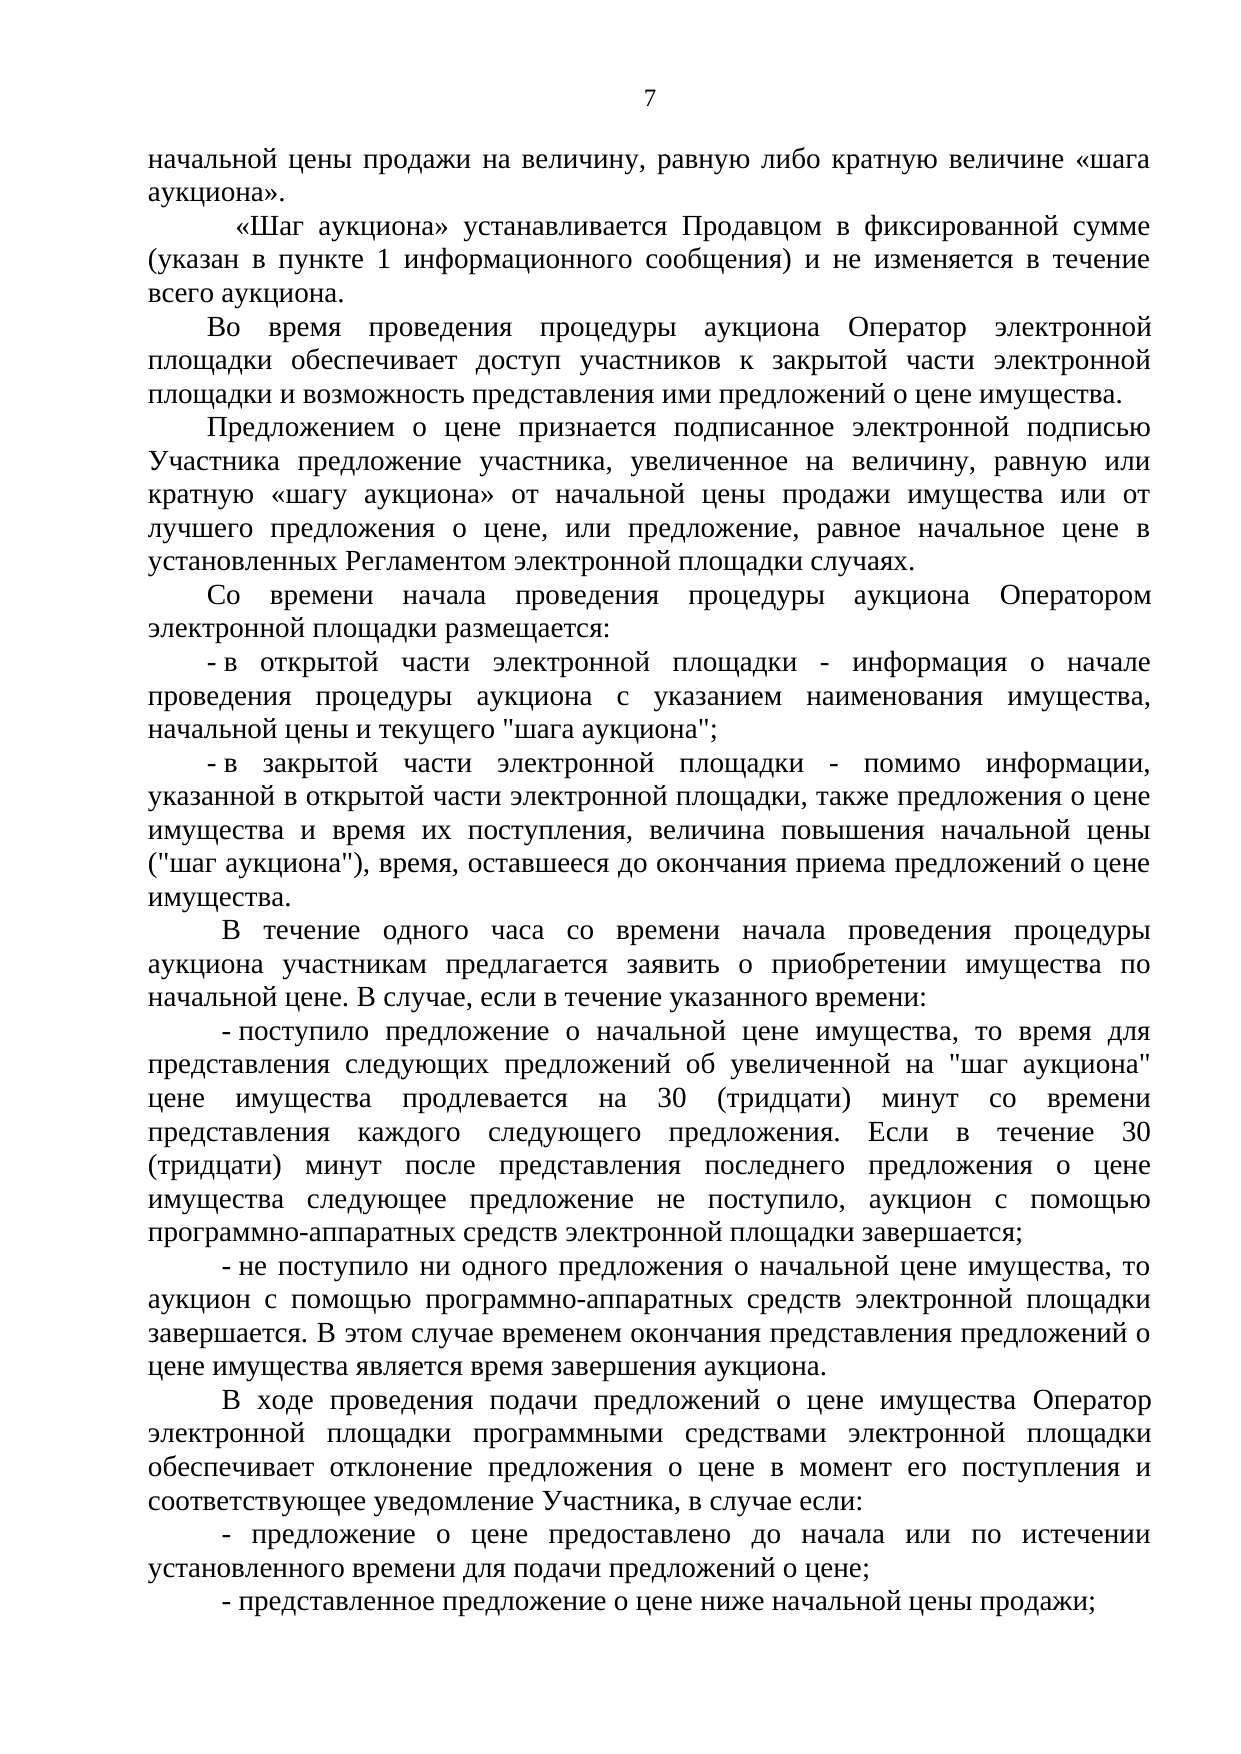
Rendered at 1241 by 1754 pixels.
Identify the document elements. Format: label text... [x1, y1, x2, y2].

text Со времени начала проведения процедуры аукциона Оператором электронной площадки размещается: [148, 577, 1152, 644]
text «Шаг аукциона» устанавливается Продавцом в фиксированной сумме (указан в пункте 1 информационного сообщения) и не изменяется в течение всего аукциона. [148, 208, 1152, 309]
text В течение одного часа со времени начала проведения процедуры аукциона участникам предлагается заявить о приобретении имущества по начальной цене. В случае, если в течение указанного времени: [148, 912, 1152, 1013]
text начальной цены продажи на величину, равную либо кратную величине «шага аукциона». [148, 141, 1152, 208]
text - предложение о цене предоставлено до начала или по истечении установленного времени для подачи предложений о цене; [148, 1516, 1152, 1583]
text - поступило предложение о начальной цене имущества, то время для представления следующих предложений об увеличенной на "шаг аукциона" цене имущества продлевается на 30 (тридцати) минут со времени представления каждого следующего предложения. Если в течение 30 (тридцати) минут после представления последнего предложения о цене имущества следующее предложение не поступило, аукцион с помощью программно-аппаратных средств электронной площадки завершается; [148, 1013, 1152, 1248]
text - не поступило ни одного предложения о начальной цене имущества, то аукцион с помощью программно-аппаратных средств электронной площадки завершается. В этом случае временем окончания представления предложений о цене имущества является время завершения аукциона. [148, 1248, 1152, 1382]
text - представленное предложение о цене ниже начальной цены продажи; [148, 1583, 1152, 1617]
text Предложением о цене признается подписанное электронной подписью Участника предложение участника, увеличенное на величину, равную или кратную «шагу аукциона» от начальной цены продажи имущества или от лучшего предложения о цене, или предложение, равное начальное цене в установленных Регламентом электронной площадки случаях. [148, 409, 1152, 577]
text - в открытой части электронной площадки - информация о начале проведения процедуры аукциона с указанием наименования имущества, начальной цены и текущего "шага аукциона"; [148, 644, 1152, 745]
text Во время проведения процедуры аукциона Оператор электронной площадки обеспечивает доступ участников к закрытой части электронной площадки и возможность представления ими предложений о цене имущества. [148, 309, 1152, 409]
text В ходе проведения подачи предложений о цене имущества Оператор электронной площадки программными средствами электронной площадки обеспечивает отклонение предложения о цене в момент его поступления и соответствующее уведомление Участника, в случае если: [148, 1382, 1152, 1516]
text - в закрытой части электронной площадки - помимо информации, указанной в открытой части электронной площадки, также предложения о цене имущества и время их поступления, величина повышения начальной цены ("шаг аукциона"), время, оставшееся до окончания приема предложений о цене имущества. [148, 745, 1152, 912]
